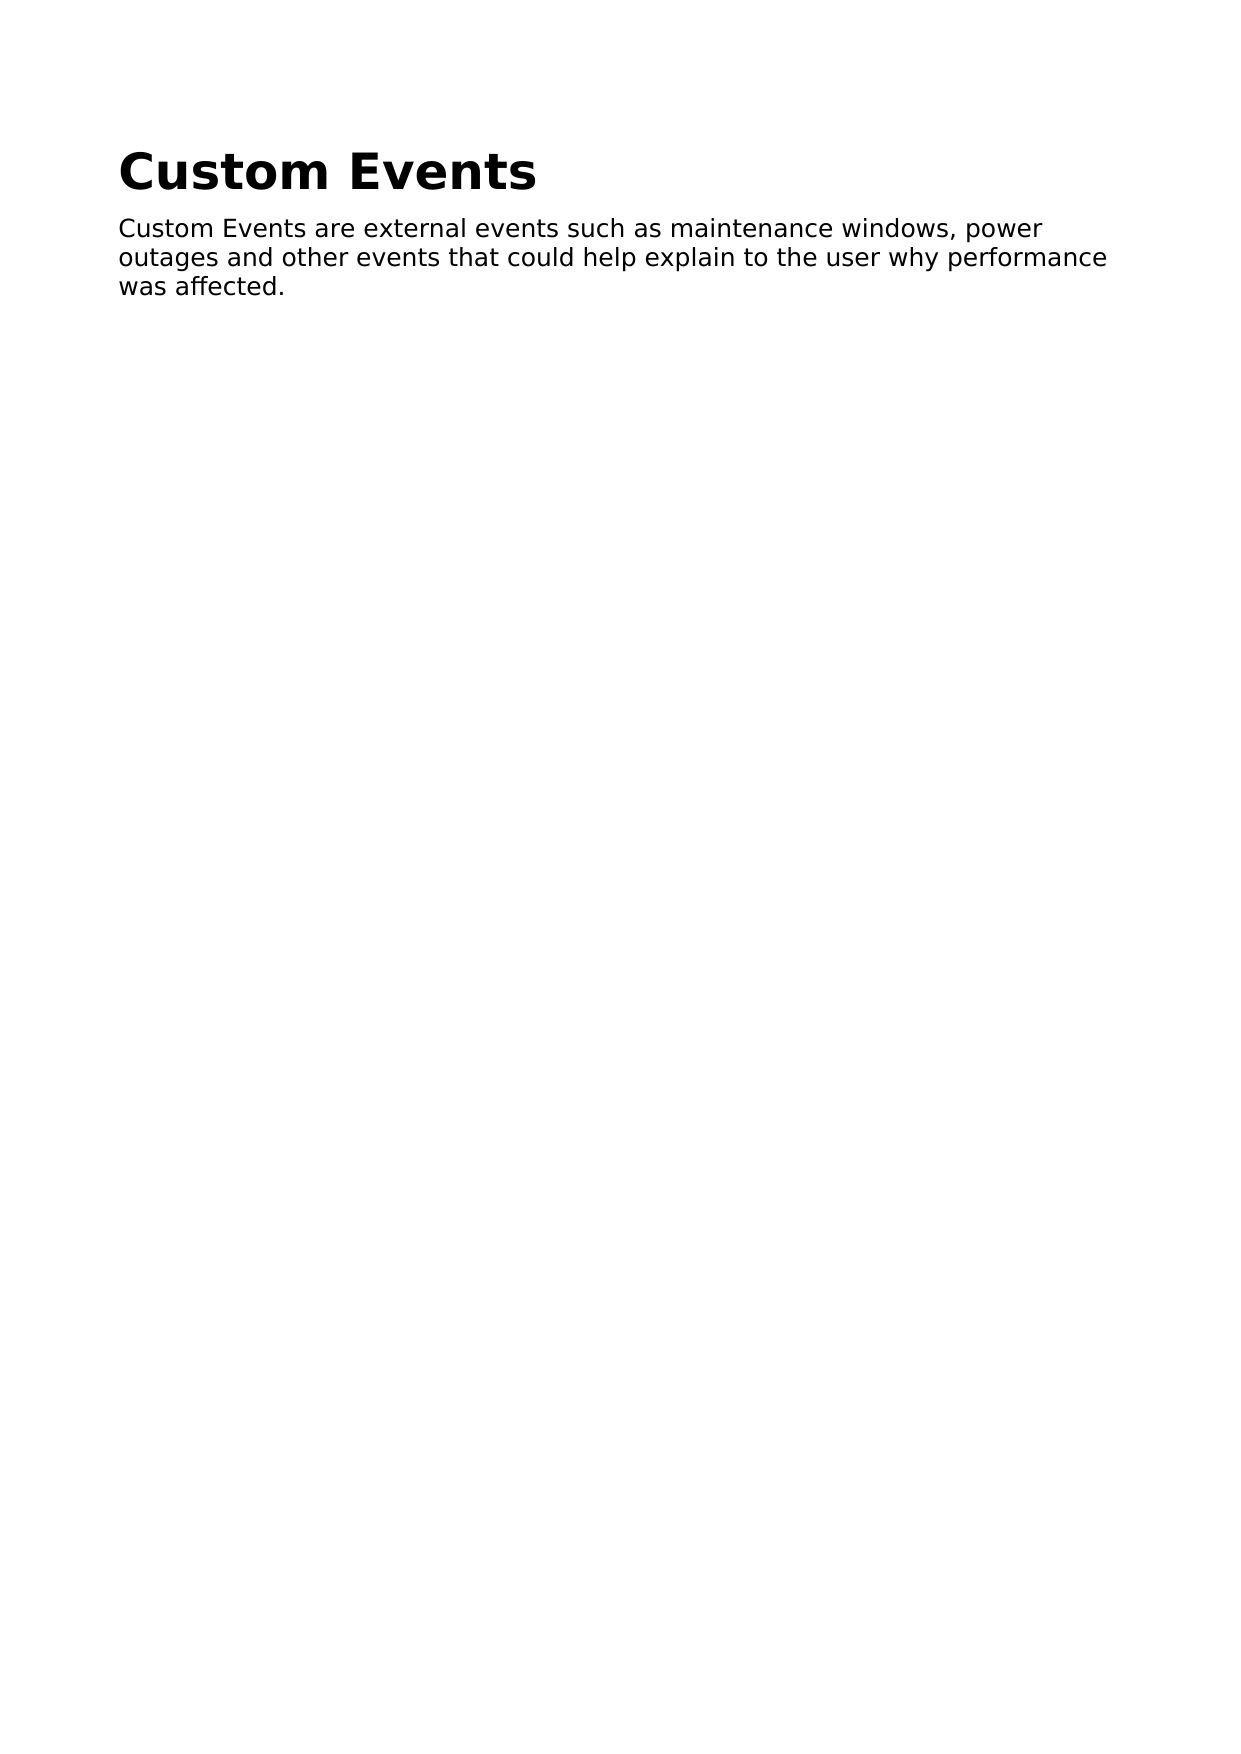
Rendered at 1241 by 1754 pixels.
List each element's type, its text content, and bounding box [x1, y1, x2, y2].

text Custom Events are external events such as maintenance windows, power outages and other events that could help explain to the user why performance was affected. [118, 214, 1122, 301]
subtitle Custom Events [118, 143, 1122, 201]
